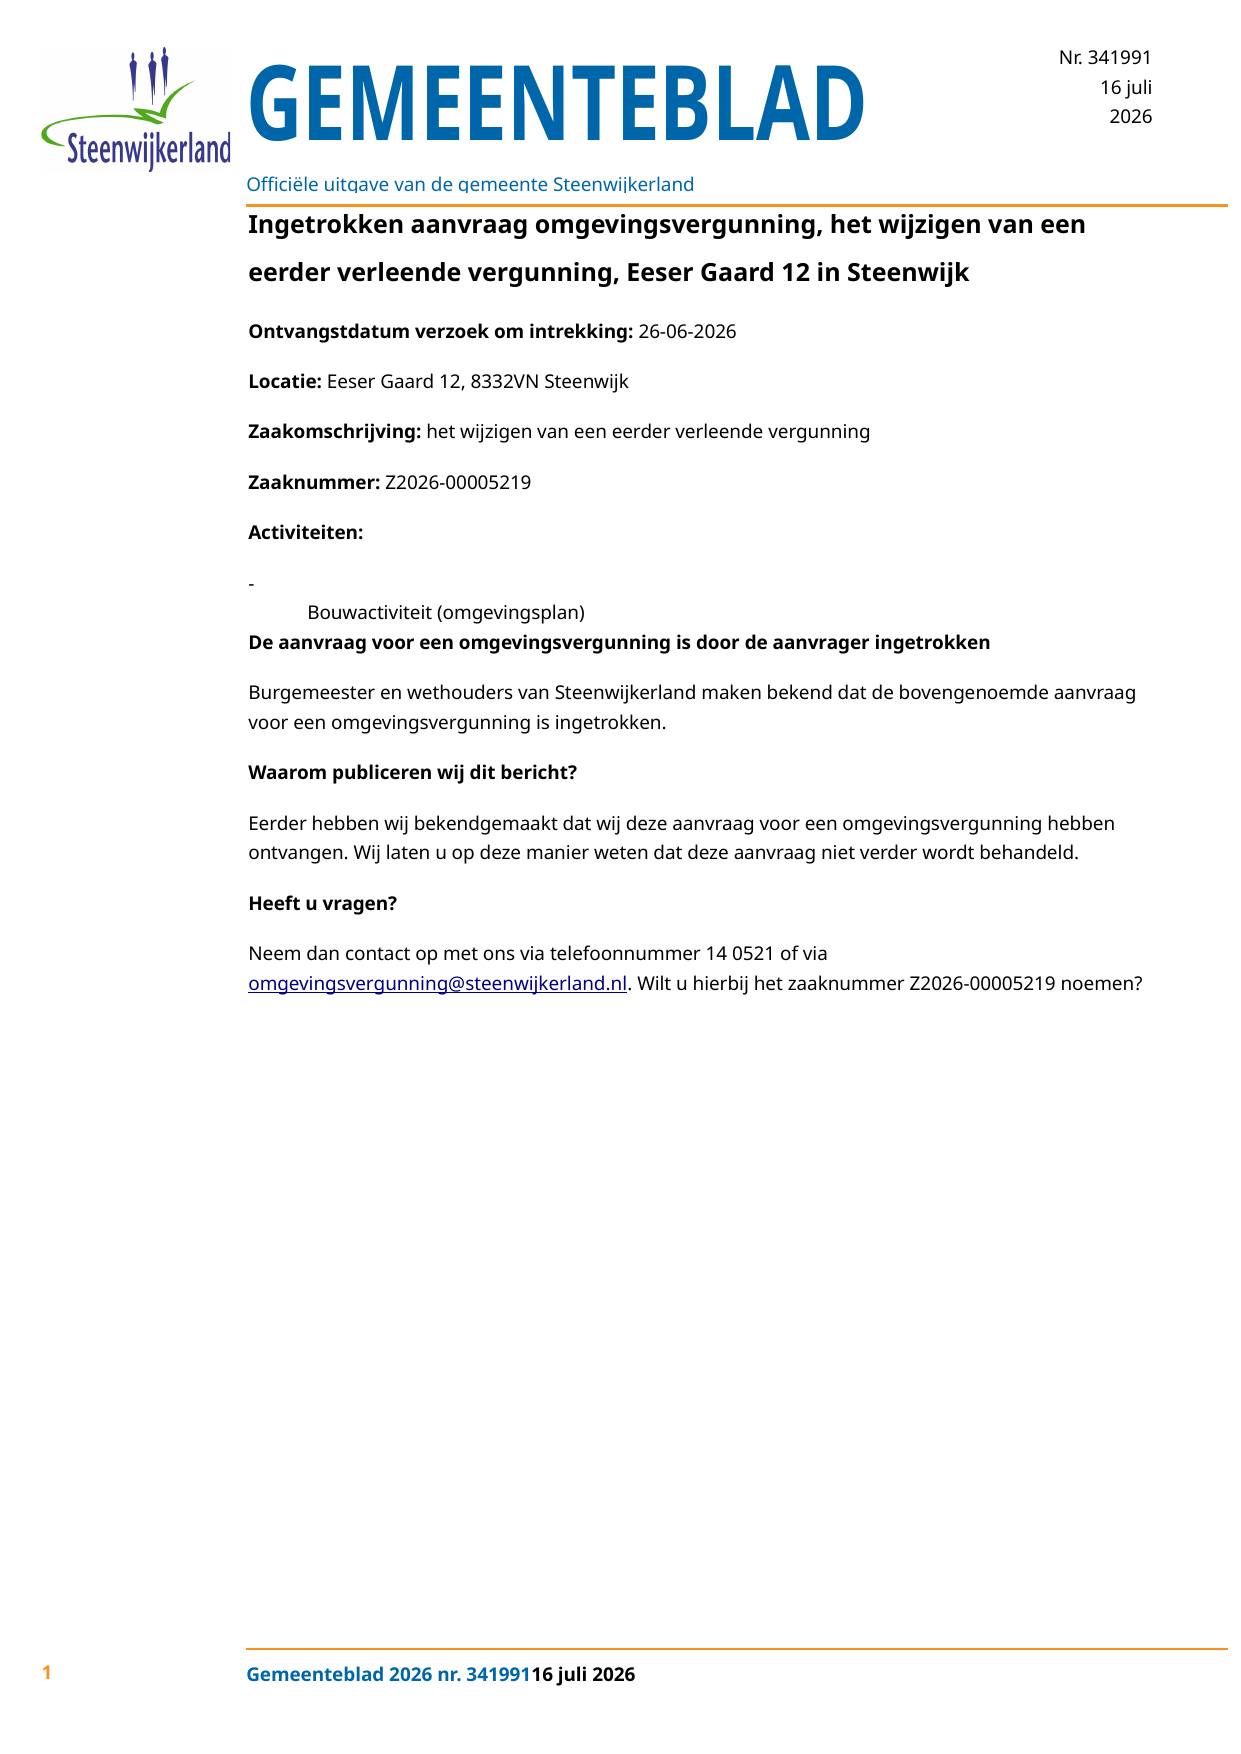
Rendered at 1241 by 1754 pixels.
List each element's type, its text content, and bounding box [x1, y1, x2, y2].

text Ingetrokken aanvraag omgevingsvergunning, het wijzigen van een eerder verleende vergunning, Eeser Gaard 12 in Steenwijk [248, 207, 1152, 288]
text Eerder hebben wij bekendgemaakt dat wij deze aanvraag voor een omgevingsvergunning hebben ontvangen. Wij laten u op deze manier weten dat deze aanvraag niet verder wordt behandeld. [248, 810, 1152, 865]
text Waarom publiceren wij dit bericht? [248, 759, 1152, 785]
text De aanvraag voor een omgevingsvergunning is door de aanvrager ingetrokken [248, 629, 1152, 655]
list Bouwactiviteit (omgevingsplan) [248, 599, 1152, 625]
text Zaakomschrijving: het wijzigen van een eerder verleende vergunning [248, 419, 1152, 444]
picture [41, 47, 231, 172]
text Neem dan contact op met ons via telefoonnummer 14 0521 of via omgevingsvergunning@steenwijkerland.nl. Wilt u hierbij het zaaknummer Z2026-00005219 noemen? [248, 940, 1152, 996]
text Activiteiten: [248, 519, 1152, 545]
text Heeft u vragen? [248, 890, 1152, 916]
text Locatie: Eeser Gaard 12, 8332VN Steenwijk [248, 368, 1152, 394]
text Ontvangstdatum verzoek om intrekking: 26-06-2026 [248, 318, 1152, 344]
text Burgemeester en wethouders van Steenwijkerland maken bekend dat de bovengenoemde aanvraag voor een omgevingsvergunning is ingetrokken. [248, 679, 1152, 735]
text Zaaknummer: Z2026-00005219 [248, 469, 1152, 495]
